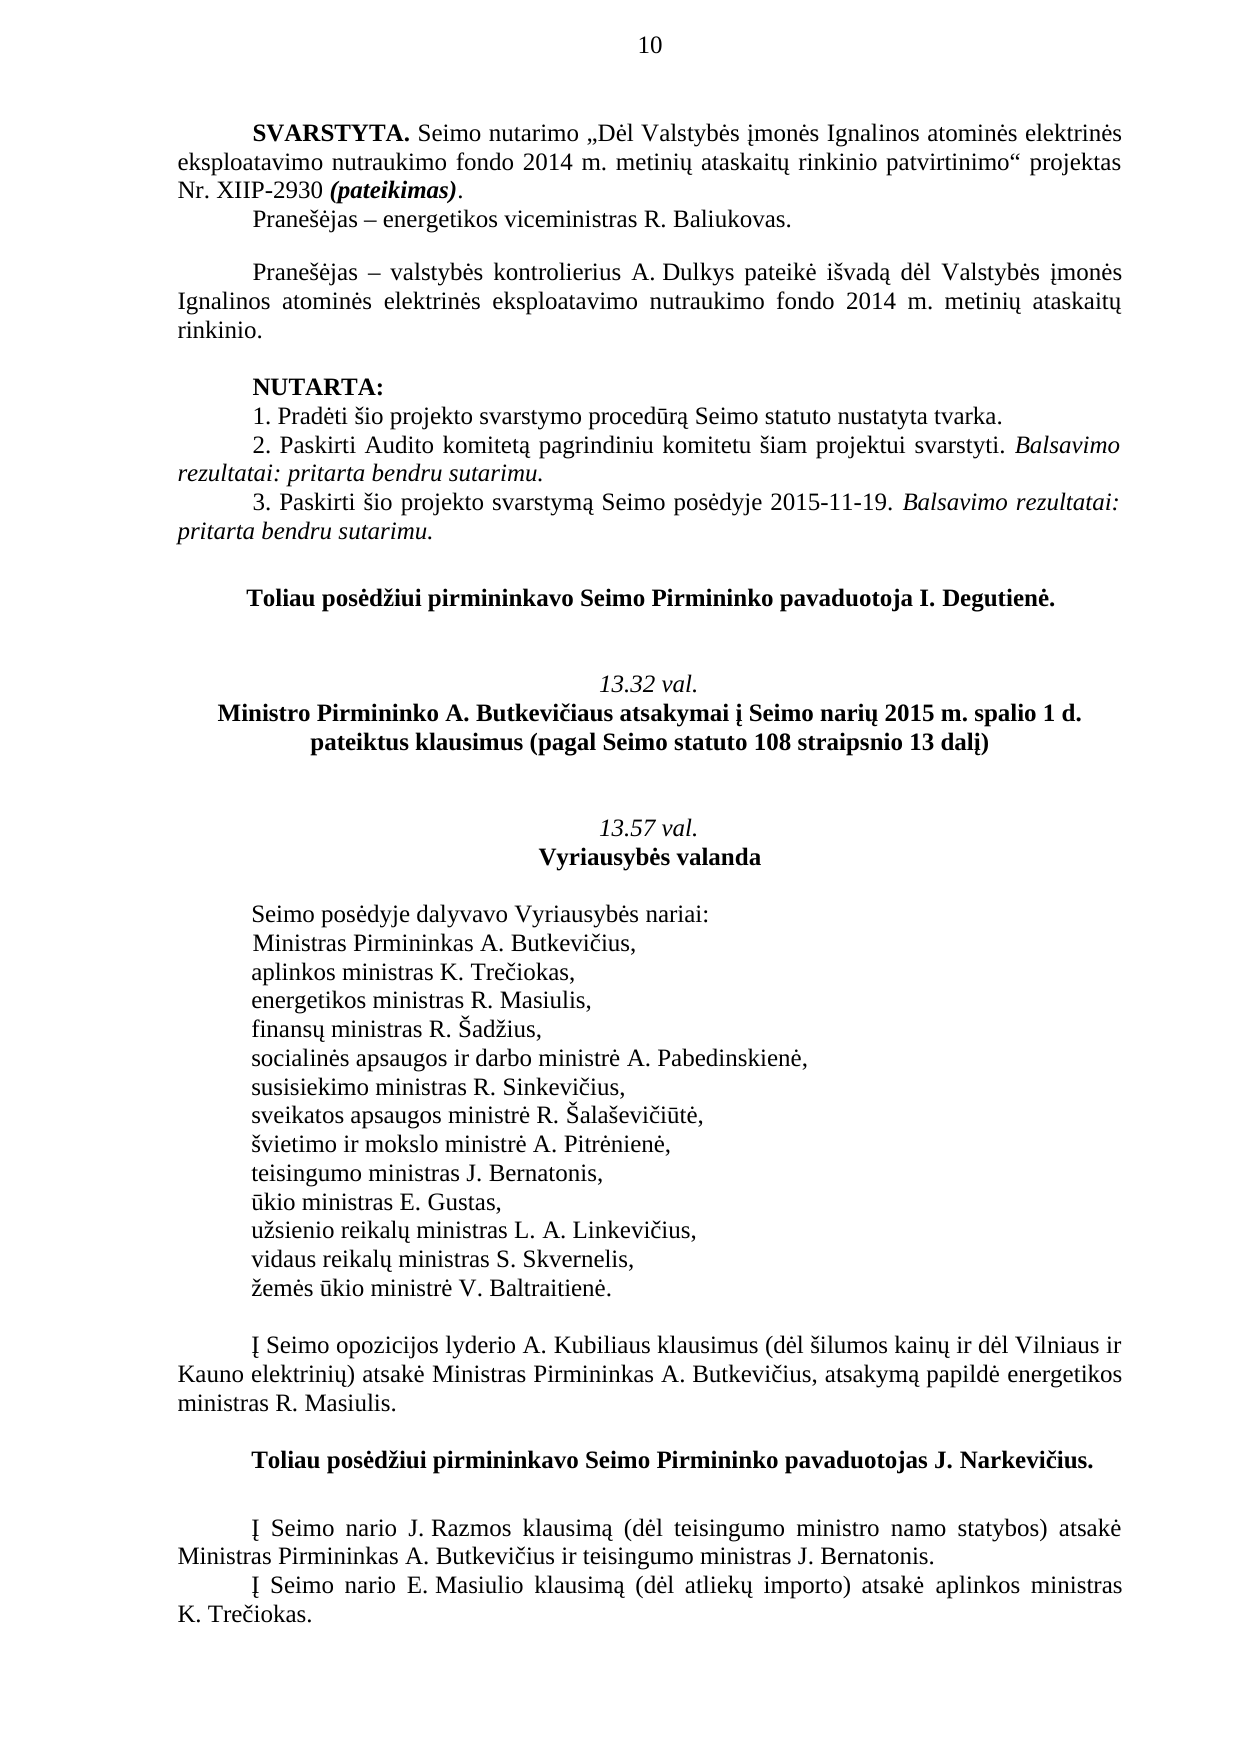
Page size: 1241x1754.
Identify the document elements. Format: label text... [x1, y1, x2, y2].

text Toliau posėdžiui pirmininkavo Seimo Pirmininko pavaduotojas J. Narkevičius. [177, 1446, 1122, 1474]
subtitle Vyriausybės valanda [177, 842, 1122, 871]
text Ministro Pirmininko A. Butkevičiaus atsakymai į Seimo narių 2015 m. spalio 1 d. pateiktus klausimus (pagal Seimo statuto 108 straipsnio 13 dalį) [177, 698, 1122, 756]
text Į Seimo opozicijos lyderio A. Kubiliaus klausimus (dėl šilumos kainų ir dėl Vilniaus ir Kauno elektrinių) atsakė Ministras Pirmininkas A. Butkevičius, atsakymą papildė energetikos ministras R. Masiulis. [177, 1331, 1122, 1417]
text 13.57 val. [177, 813, 1122, 842]
text 2. Paskirti Audito komitetą pagrindiniu komitetu šiam projektui svarstyti. Balsavimo rezultatai: pritarta bendru sutarimu. [177, 430, 1122, 487]
text finansų ministras R. Šadžius, [177, 1014, 1122, 1043]
text užsienio reikalų ministras L. A. Linkevičius, [177, 1216, 1122, 1244]
text Seimo posėdyje dalyvavo Vyriausybės nariai: [177, 899, 1122, 928]
text 1. Pradėti šio projekto svarstymo procedūrą Seimo statuto nustatyta tvarka. [177, 401, 1122, 430]
text sveikatos apsaugos ministrė R. Šalaševičiūtė, [177, 1101, 1122, 1129]
text 13.32 val. [177, 669, 1122, 698]
text Pranešėjas – energetikos viceministras R. Baliukovas. [177, 204, 1122, 233]
text žemės ūkio ministrė V. Baltraitienė. [177, 1273, 1122, 1302]
text 3. Paskirti šio projekto svarstymą Seimo posėdyje 2015-11-19. Balsavimo rezultatai: pritarta bendru sutarimu. [177, 487, 1122, 545]
text teisingumo ministras J. Bernatonis, [177, 1158, 1122, 1187]
text susisiekimo ministras R. Sinkevičius, [177, 1072, 1122, 1101]
text NUTARTA: [177, 372, 1122, 401]
text Į Seimo nario J. Razmos klausimą (dėl teisingumo ministro namo statybos) atsakė Ministras Pirmininkas A. Butkevičius ir teisingumo ministras J. Bernatonis. [177, 1513, 1122, 1570]
text ūkio ministras E. Gustas, [177, 1187, 1122, 1216]
text vidaus reikalų ministras S. Skvernelis, [177, 1244, 1122, 1273]
text Ministras Pirmininkas A. Butkevičius, [252, 928, 1122, 957]
text Pranešėjas – valstybės kontrolierius A. Dulkys pateikė išvadą dėl Valstybės įmonės Ignalinos atominės elektrinės eksploatavimo nutraukimo fondo 2014 m. metinių ataskaitų rinkinio. [177, 257, 1122, 343]
text švietimo ir mokslo ministrė A. Pitrėnienė, [177, 1129, 1122, 1158]
text Į Seimo nario E. Masiulio klausimą (dėl atliekų importo) atsakė aplinkos ministras K. Trečiokas. [177, 1570, 1122, 1628]
text SVARSTYTA. Seimo nutarimo „Dėl Valstybės įmonės Ignalinos atominės elektrinės eksploatavimo nutraukimo fondo 2014 m. metinių ataskaitų rinkinio patvirtinimo“ projektas Nr. XIIP-2930 (pateikimas). [177, 118, 1122, 204]
text energetikos ministras R. Masiulis, [177, 986, 1122, 1014]
text aplinkos ministras K. Trečiokas, [177, 957, 1122, 986]
text Toliau posėdžiui pirmininkavo Seimo Pirmininko pavaduotoja I. Degutienė. [177, 583, 1122, 612]
text socialinės apsaugos ir darbo ministrė A. Pabedinskienė, [177, 1043, 1122, 1072]
